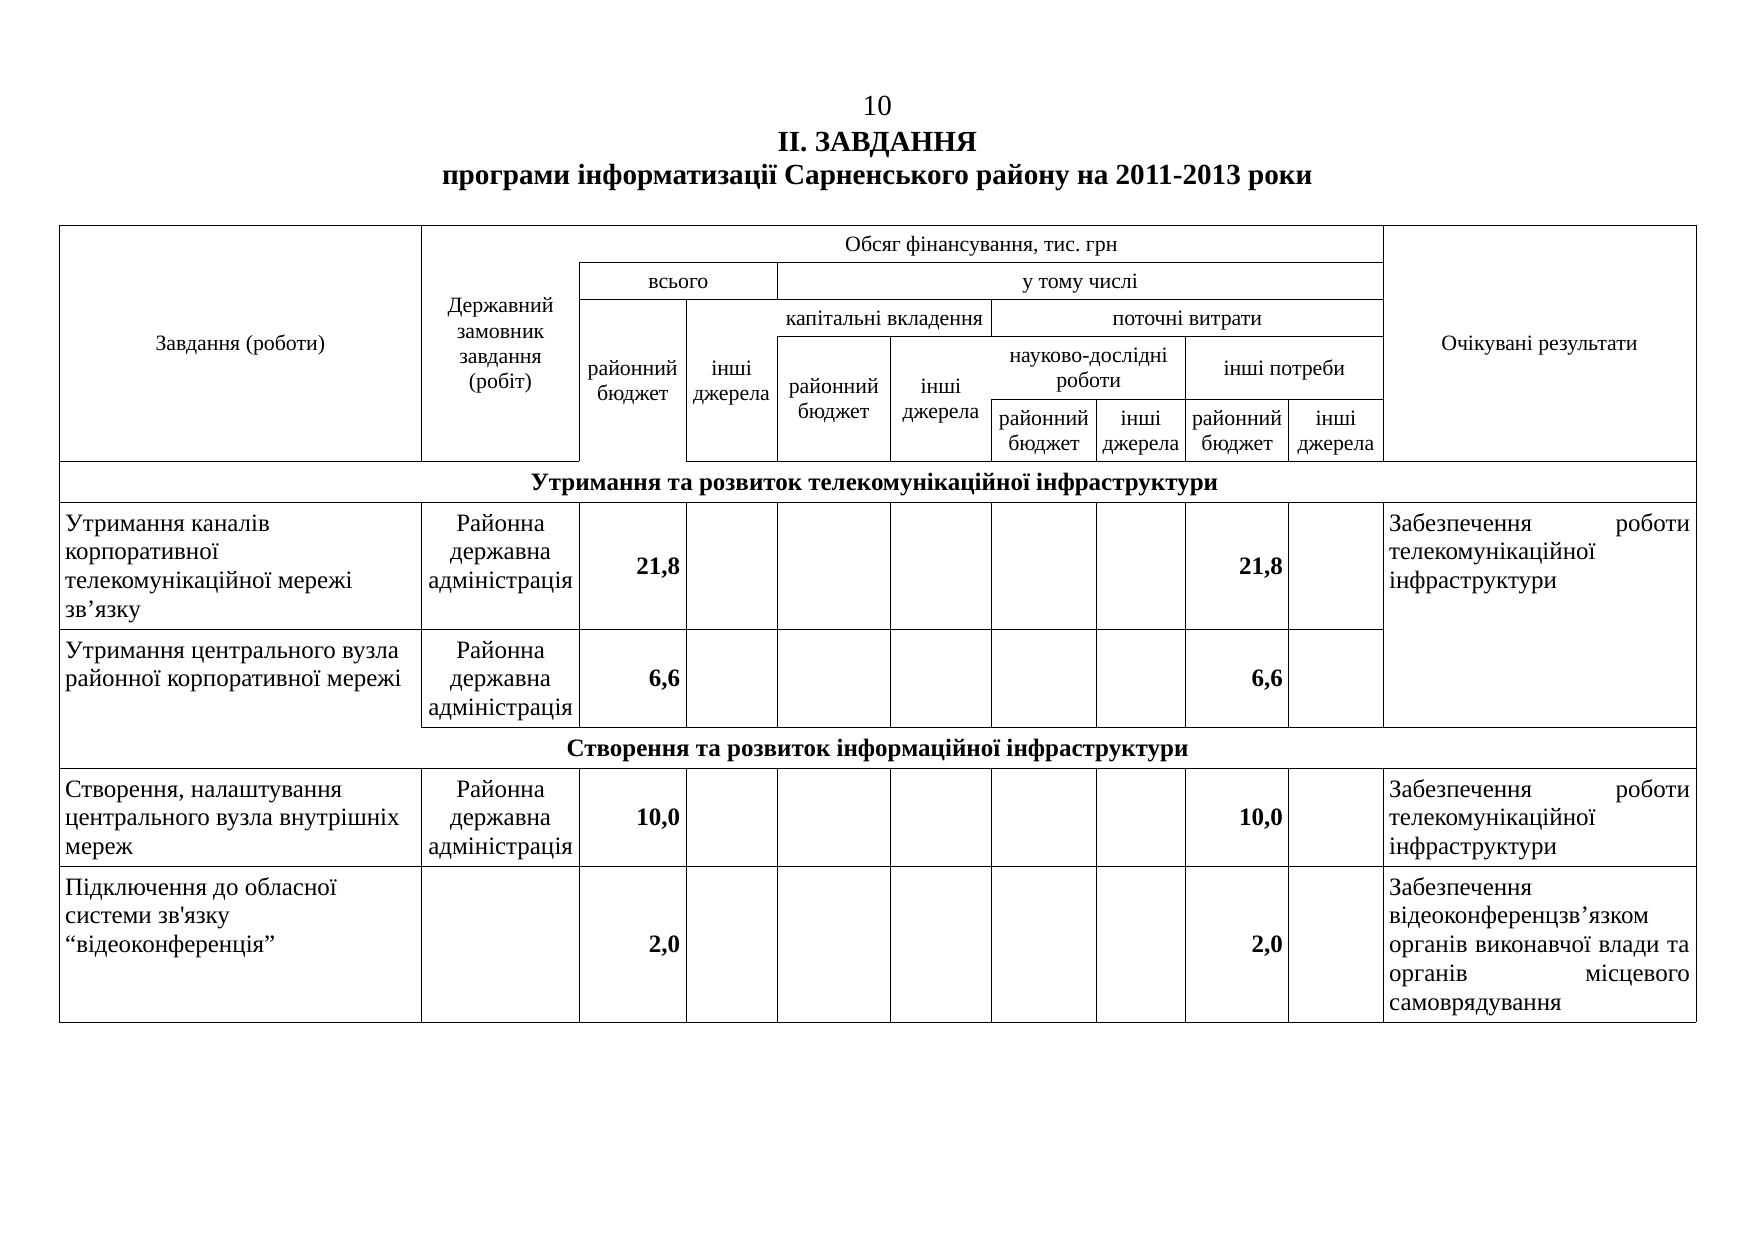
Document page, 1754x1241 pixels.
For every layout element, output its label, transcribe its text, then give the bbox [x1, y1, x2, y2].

table_cell Забезпечення роботи телекомунікаційної інфраструктури [1384, 769, 1696, 866]
table_cell [1097, 769, 1185, 866]
table_cell Утримання та розвиток телекомунікаційної інфраструктури [60, 461, 1696, 502]
table_cell інші джерела [1289, 400, 1383, 461]
table_cell [687, 867, 777, 1022]
table_header [1289, 503, 1383, 629]
table_cell Створення, налаштування центрального вузла внутрішніх мереж [60, 769, 421, 866]
table_cell 10,0 [1186, 769, 1288, 866]
table_cell інші джерела [891, 337, 991, 461]
table_header Очікувані результати [1384, 226, 1696, 461]
table_cell [422, 867, 579, 1022]
table_cell Утримання центрального вузла районної корпоративної мережі [60, 630, 421, 727]
table_header [1097, 503, 1185, 629]
text програми інформатизації Сарненського району на 2011-2013 роки [59, 157, 1695, 191]
table_cell Районна державна адміністрація [422, 630, 579, 727]
table_cell [992, 867, 1096, 1022]
table_cell [1289, 630, 1383, 727]
table_cell [891, 867, 991, 1022]
table_header [891, 503, 991, 629]
table_cell [778, 769, 890, 866]
table_cell 2,0 [1186, 867, 1288, 1022]
table_header [992, 503, 1096, 629]
table_cell всього [580, 263, 777, 299]
table_cell районний бюджет [1186, 400, 1288, 461]
table_cell Забезпечення роботи телекомунікаційної інфраструктури [1384, 503, 1696, 727]
table_cell [992, 630, 1096, 727]
table_header [778, 503, 890, 629]
table_header Завдання (роботи) [60, 226, 421, 461]
table_cell [891, 630, 991, 727]
table_header поточні витрати [992, 300, 1383, 336]
table_cell інші джерела [1097, 400, 1185, 461]
table_cell [778, 867, 890, 1022]
table_cell Підключення до обласної системи зв'язку “відеоконференція” [60, 867, 421, 1022]
table_cell [1289, 769, 1383, 866]
table_cell [687, 769, 777, 866]
table_cell Забезпечення відеоконференцзв’язком органів виконавчої влади та органів місцевого самоврядування [1384, 867, 1696, 1022]
table_cell 6,6 [580, 630, 686, 727]
table_cell районний бюджет [580, 300, 686, 461]
table_header науково-дослідні роботи [991, 337, 1185, 398]
table_header 21,8 [1186, 503, 1288, 629]
table_cell у тому числі [778, 263, 1383, 299]
table_header 21,8 [580, 503, 686, 629]
table_cell районний бюджет [992, 400, 1096, 461]
table_cell [891, 769, 991, 866]
table_header Утримання каналів корпоративної телекомунікаційної мережі зв’язку [60, 503, 421, 629]
table_cell 2,0 [580, 867, 686, 1022]
table_cell 10,0 [580, 769, 686, 866]
table_cell інші джерела [687, 300, 777, 461]
table_cell [1097, 867, 1185, 1022]
table_cell 6,6 [1186, 630, 1288, 727]
text II. ЗАВДАННЯ [59, 124, 1695, 157]
table_header [687, 503, 777, 629]
table_header інші потреби [1186, 337, 1383, 398]
table_cell Створення та розвиток інформаційної інфраструктури [60, 727, 1696, 768]
table_cell [992, 769, 1096, 866]
table_header Державний замовник завдання (робіт) [422, 226, 579, 461]
table_cell [778, 630, 890, 727]
table_cell районний бюджет [778, 337, 890, 461]
table_cell [687, 630, 777, 727]
table_header капітальні вкладення [777, 300, 991, 336]
table_cell [1289, 867, 1383, 1022]
table_header Районна державна адміністрація [422, 503, 579, 629]
table_cell [1097, 630, 1185, 727]
table_header Обсяг фінансування, тис. грн [579, 226, 1383, 262]
table_cell Районна державна адміністрація [422, 769, 579, 866]
